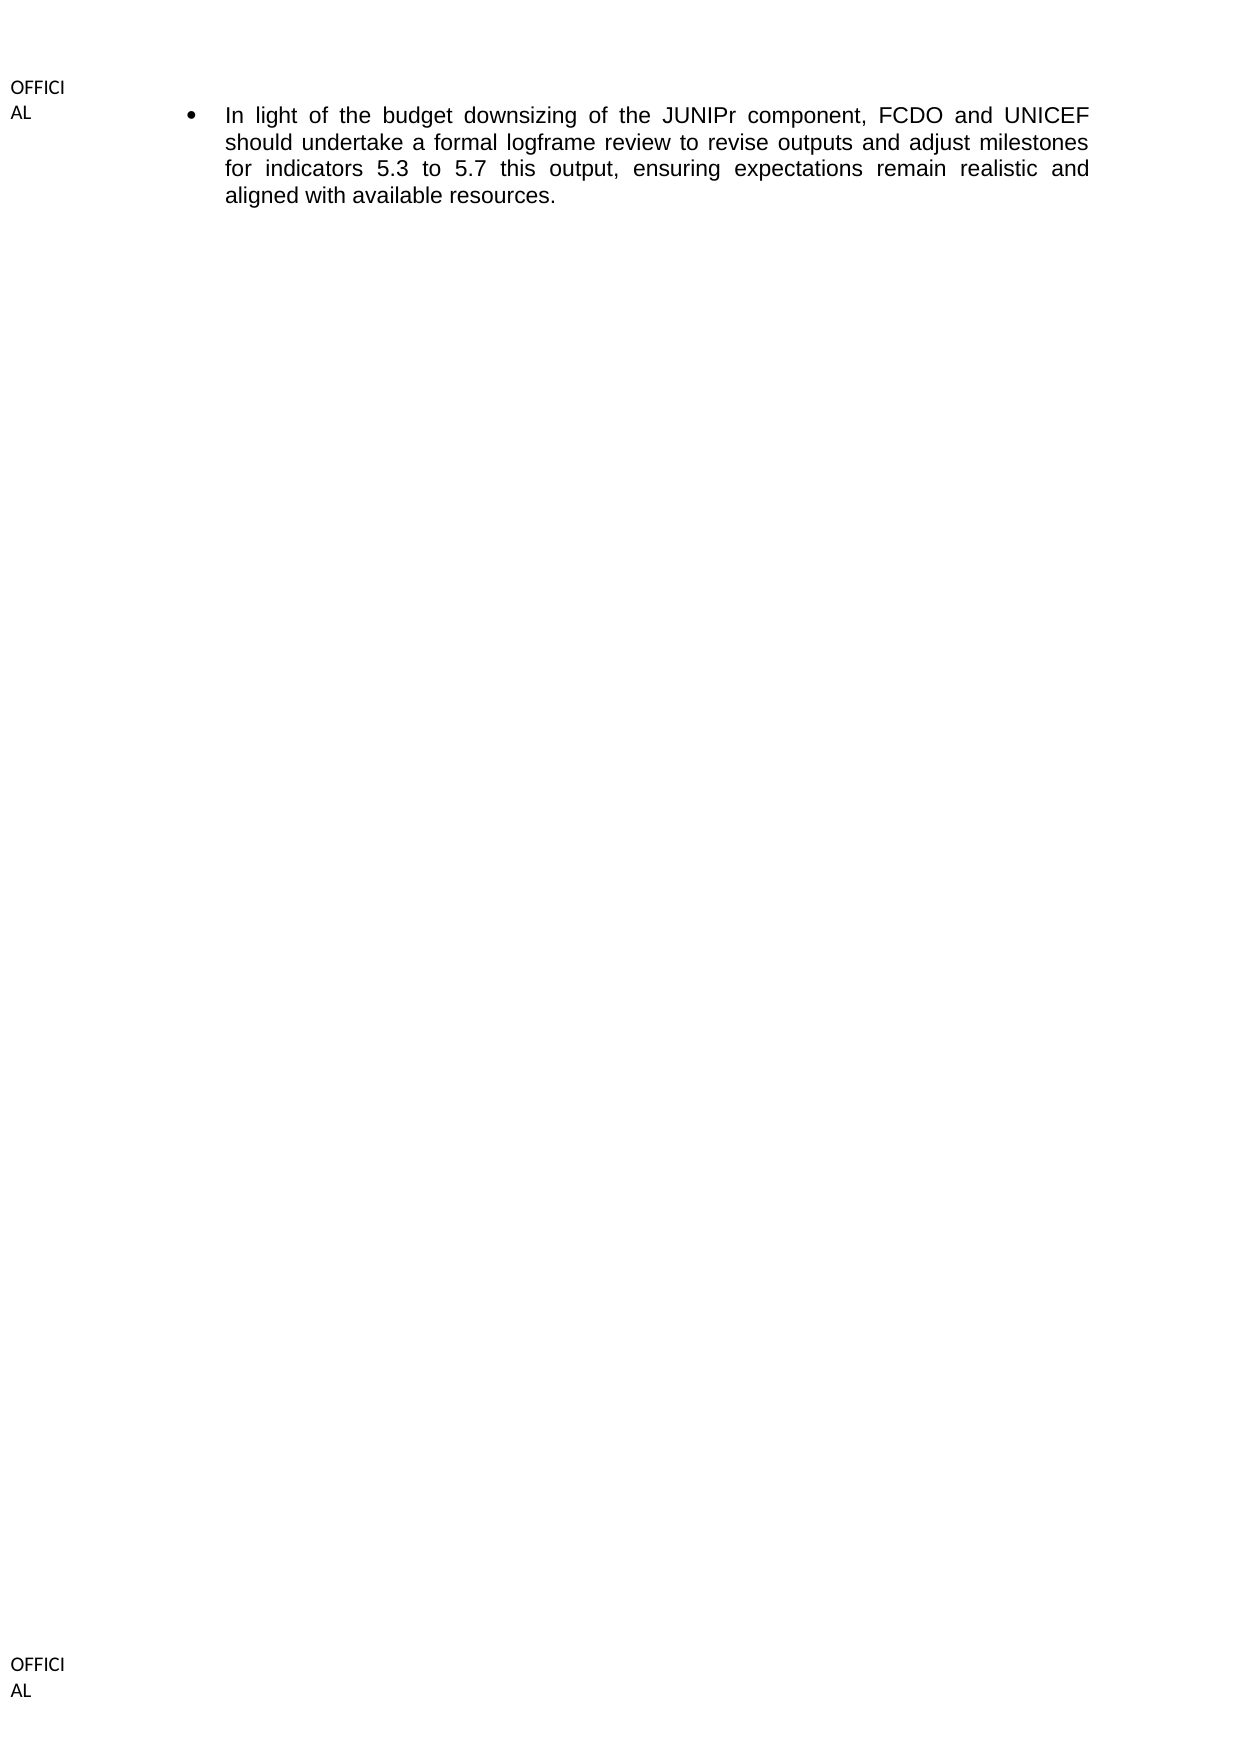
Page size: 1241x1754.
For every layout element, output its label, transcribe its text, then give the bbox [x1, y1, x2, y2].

list In light of the budget downsizing of the JUNIPr component, FCDO and UNICEF should undertake a formal logframe review to revise outputs and adjust milestones for indicators 5.3 to 5.7 this output, ensuring expectations remain realistic and aligned with available resources. [187, 102, 1090, 208]
